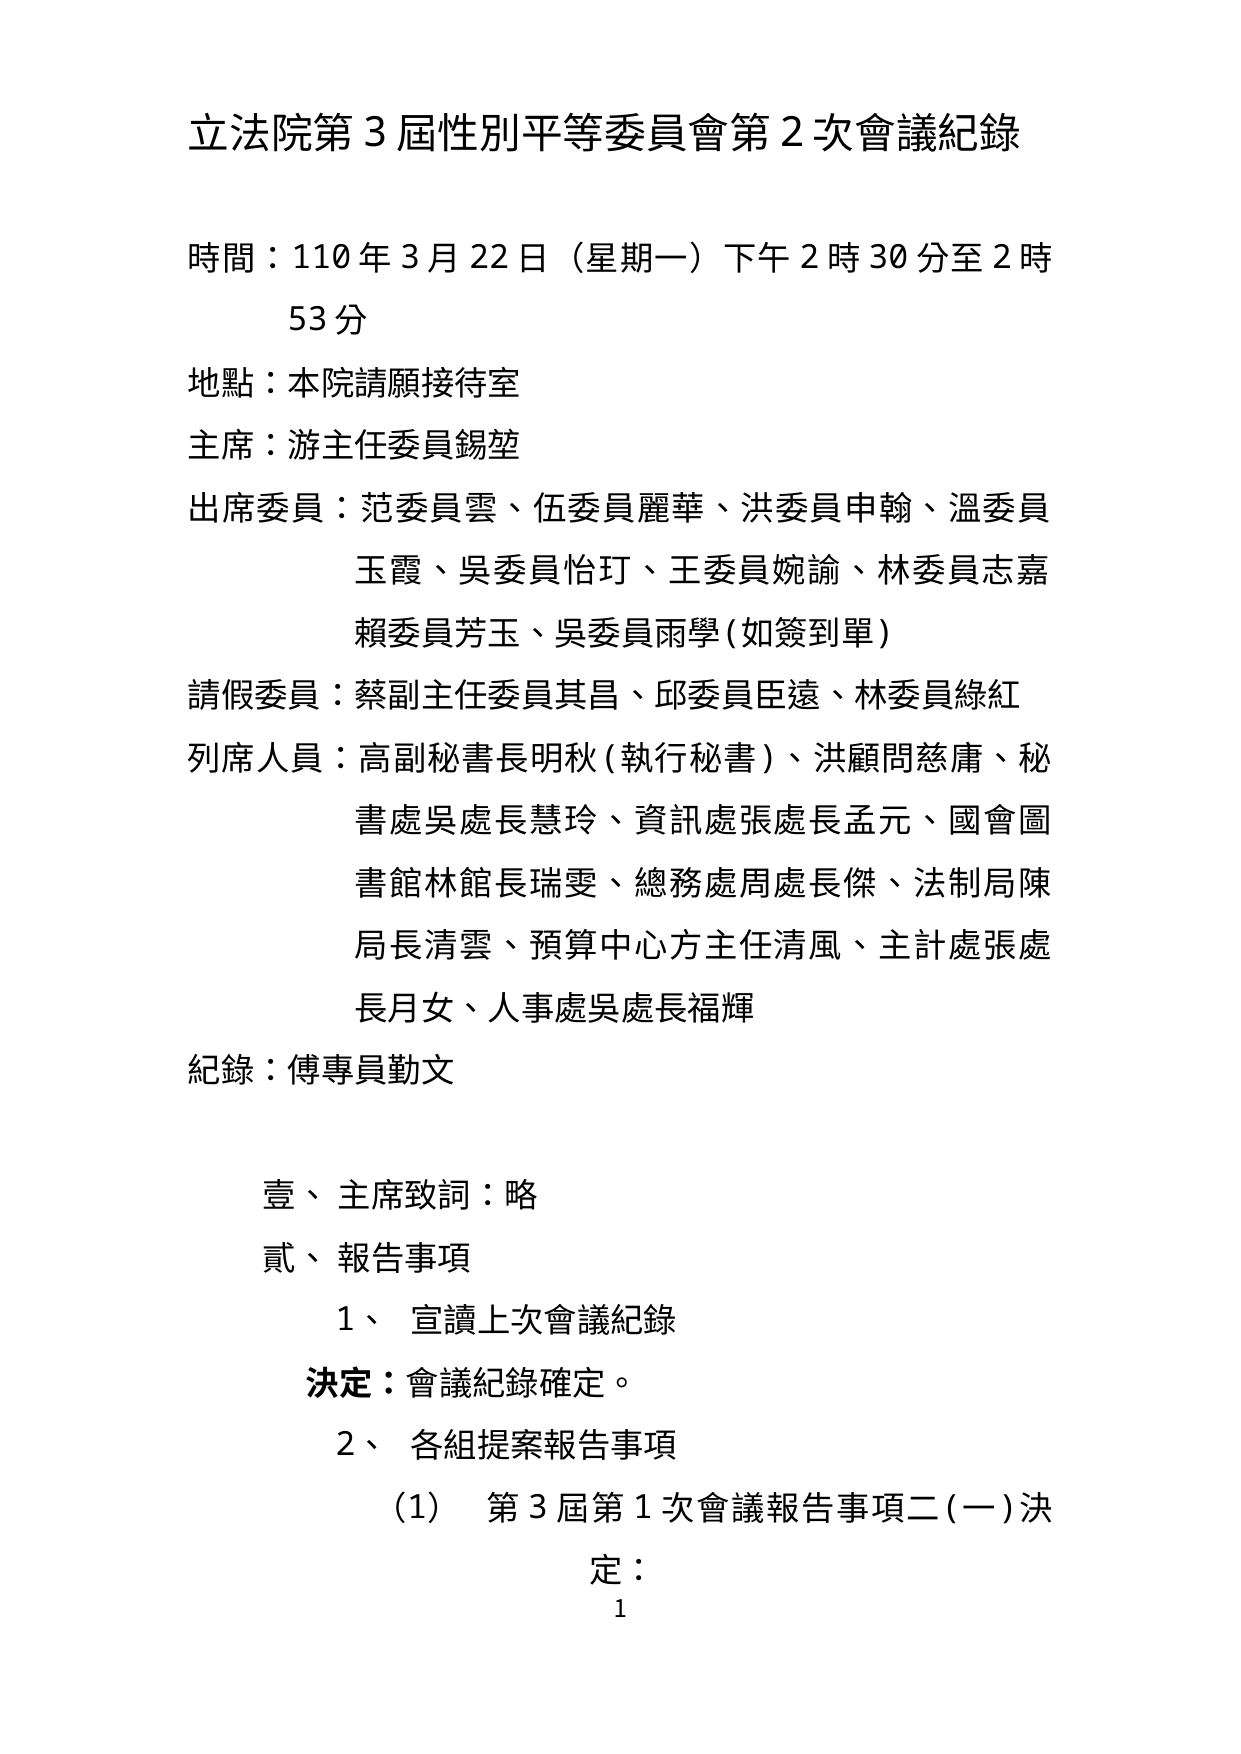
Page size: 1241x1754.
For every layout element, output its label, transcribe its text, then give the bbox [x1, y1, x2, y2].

list 宣讀上次會議紀錄 [335, 1276, 1053, 1339]
text 出席委員：范委員雲、伍委員麗華、洪委員申翰、溫委員玉霞、吳委員怡玎、王委員婉諭、林委員志嘉、賴委員芳玉、吳委員雨學(如簽到單) [187, 464, 1053, 651]
text 立法院第3屆性別平等委員會第2次會議紀錄 [187, 89, 1053, 151]
list 報告事項 [262, 1214, 1053, 1276]
list 主席致詞：略 [262, 1151, 1053, 1214]
text 紀錄：傅專員勤文 [187, 1026, 1053, 1089]
text 地點：本院請願接待室 [187, 339, 1053, 401]
text 請假委員：蔡副主任委員其昌、邱委員臣遠、林委員綠紅 [187, 651, 1053, 714]
text 決定：會議紀錄確定。 [306, 1339, 1053, 1401]
text 時間：110年3月22日（星期一）下午2時30分至2時53分 [187, 214, 1053, 339]
text 列席人員：高副秘書長明秋(執行秘書)、洪顧問慈庸、秘書處吳處長慧玲、資訊處張處長孟元、國會圖書館林館長瑞雯、總務處周處長傑、法制局陳局長清雲、預算中心方主任清風、主計處張處長月女、人事處吳處長福輝 [187, 714, 1053, 1026]
list 第3屆第1次會議報告事項二(一)決定： [373, 1464, 1053, 1589]
list 各組提案報告事項 [335, 1401, 1053, 1464]
text 主席：游主任委員錫堃 [187, 401, 1053, 464]
